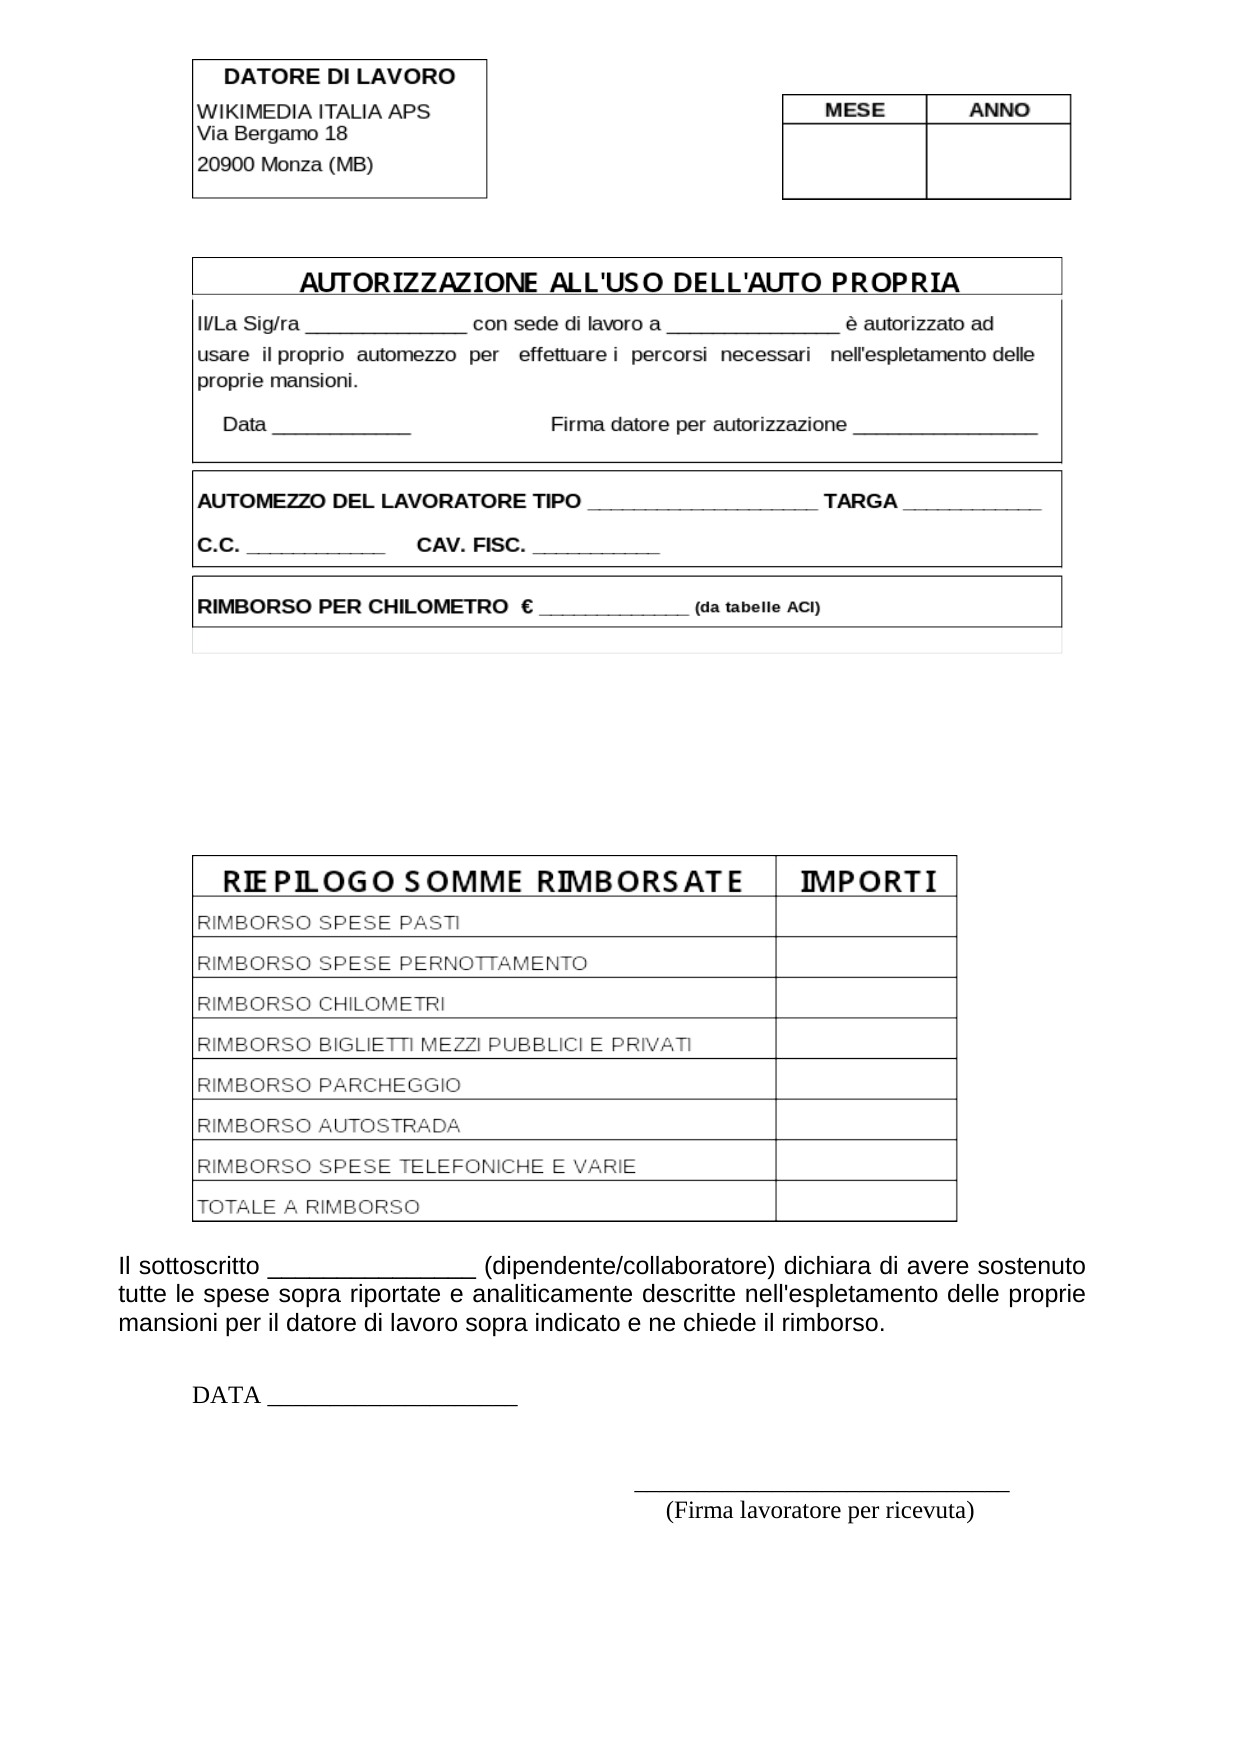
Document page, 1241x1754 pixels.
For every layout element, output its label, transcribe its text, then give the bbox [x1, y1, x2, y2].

text DATA ____________________ [118, 1380, 1122, 1409]
text Il sottoscritto _______________ (dipendente/collaboratore) dichiara di avere sostenuto tutte le spese sopra riportate e analiticamente descritte nell'espletamento delle proprie mansioni per il datore di lavoro sopra indicato e ne chiede il rimborso. [118, 1251, 1087, 1337]
text (Firma lavoratore per ricevuta) [118, 1495, 1122, 1524]
text ______________________________ [118, 1466, 1122, 1495]
